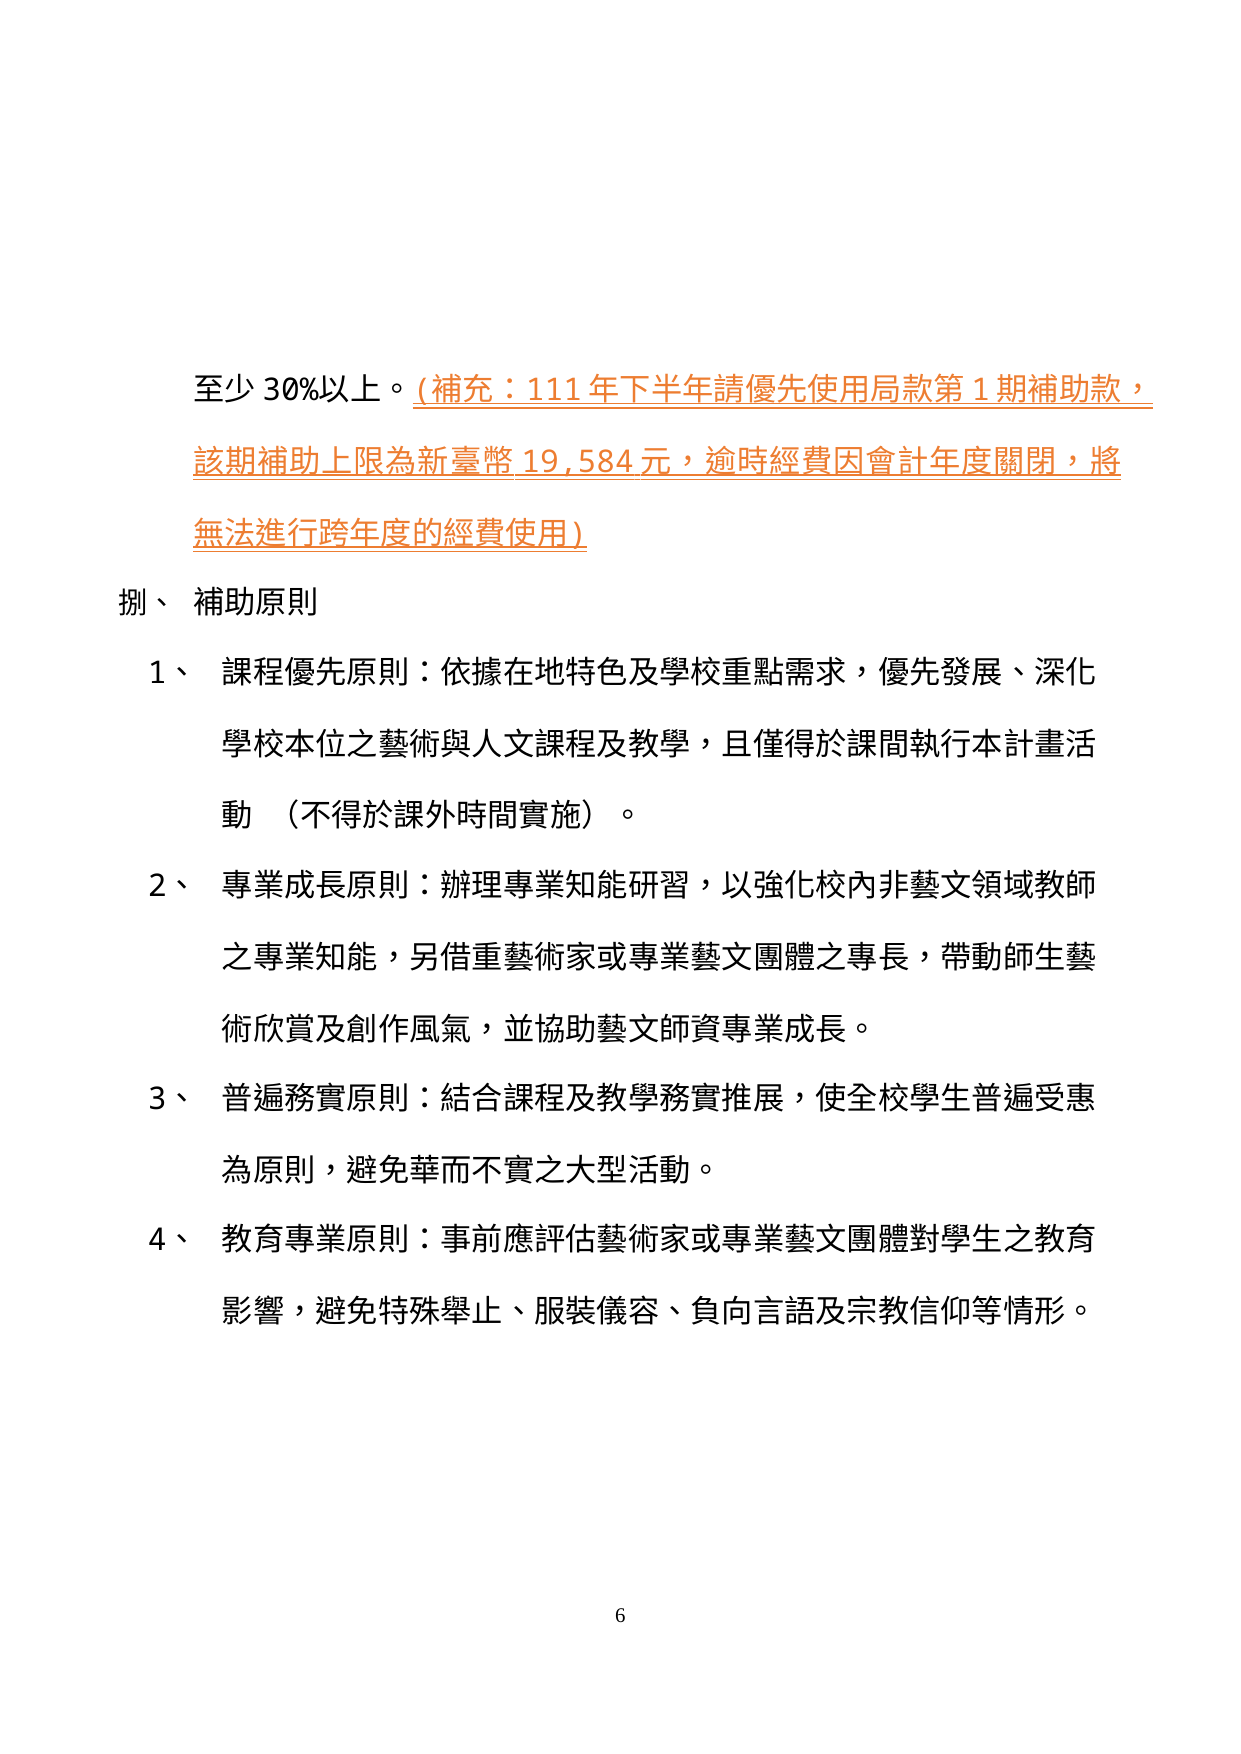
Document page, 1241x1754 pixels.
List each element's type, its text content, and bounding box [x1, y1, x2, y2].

list 課程優先原則：依據在地特色及學校重點需求，優先發展、深化學校本位之藝術與人文課程及教學，且僅得於課間執行本計畫活動 （不得於課外時間實施）。 [148, 628, 1122, 834]
list 實施期程：預定自111年月9月1日(星期四)起至112年6月30日(星期五)止，於112年7月7日(星期五)前核銷與成果報送完成。111年12月9日(星期五)前，部款與本局補助款合計執行率應達至少30%以上。(補充：111年下半年請優先使用局款第1期補助款，該期補助上限為新臺幣19,584元，逾時經費因會計年度關閉，將無法進行跨年度的經費使用) [118, 346, 1122, 552]
list 普遍務實原則：結合課程及教學務實推展，使全校學生普遍受惠為原則，避免華而不實之大型活動。 [148, 1054, 1122, 1188]
list 教育專業原則：事前應評估藝術家或專業藝文團體對學生之教育影響，避免特殊舉止、服裝儀容、負向言語及宗教信仰等情形。 [148, 1195, 1122, 1329]
list 補助原則 [118, 558, 1122, 621]
list 專業成長原則：辦理專業知能研習，以強化校內非藝文領域教師之專業知能，另借重藝術家或專業藝文團體之專長，帶動師生藝術欣賞及創作風氣，並協助藝文師資專業成長。 [148, 841, 1122, 1047]
